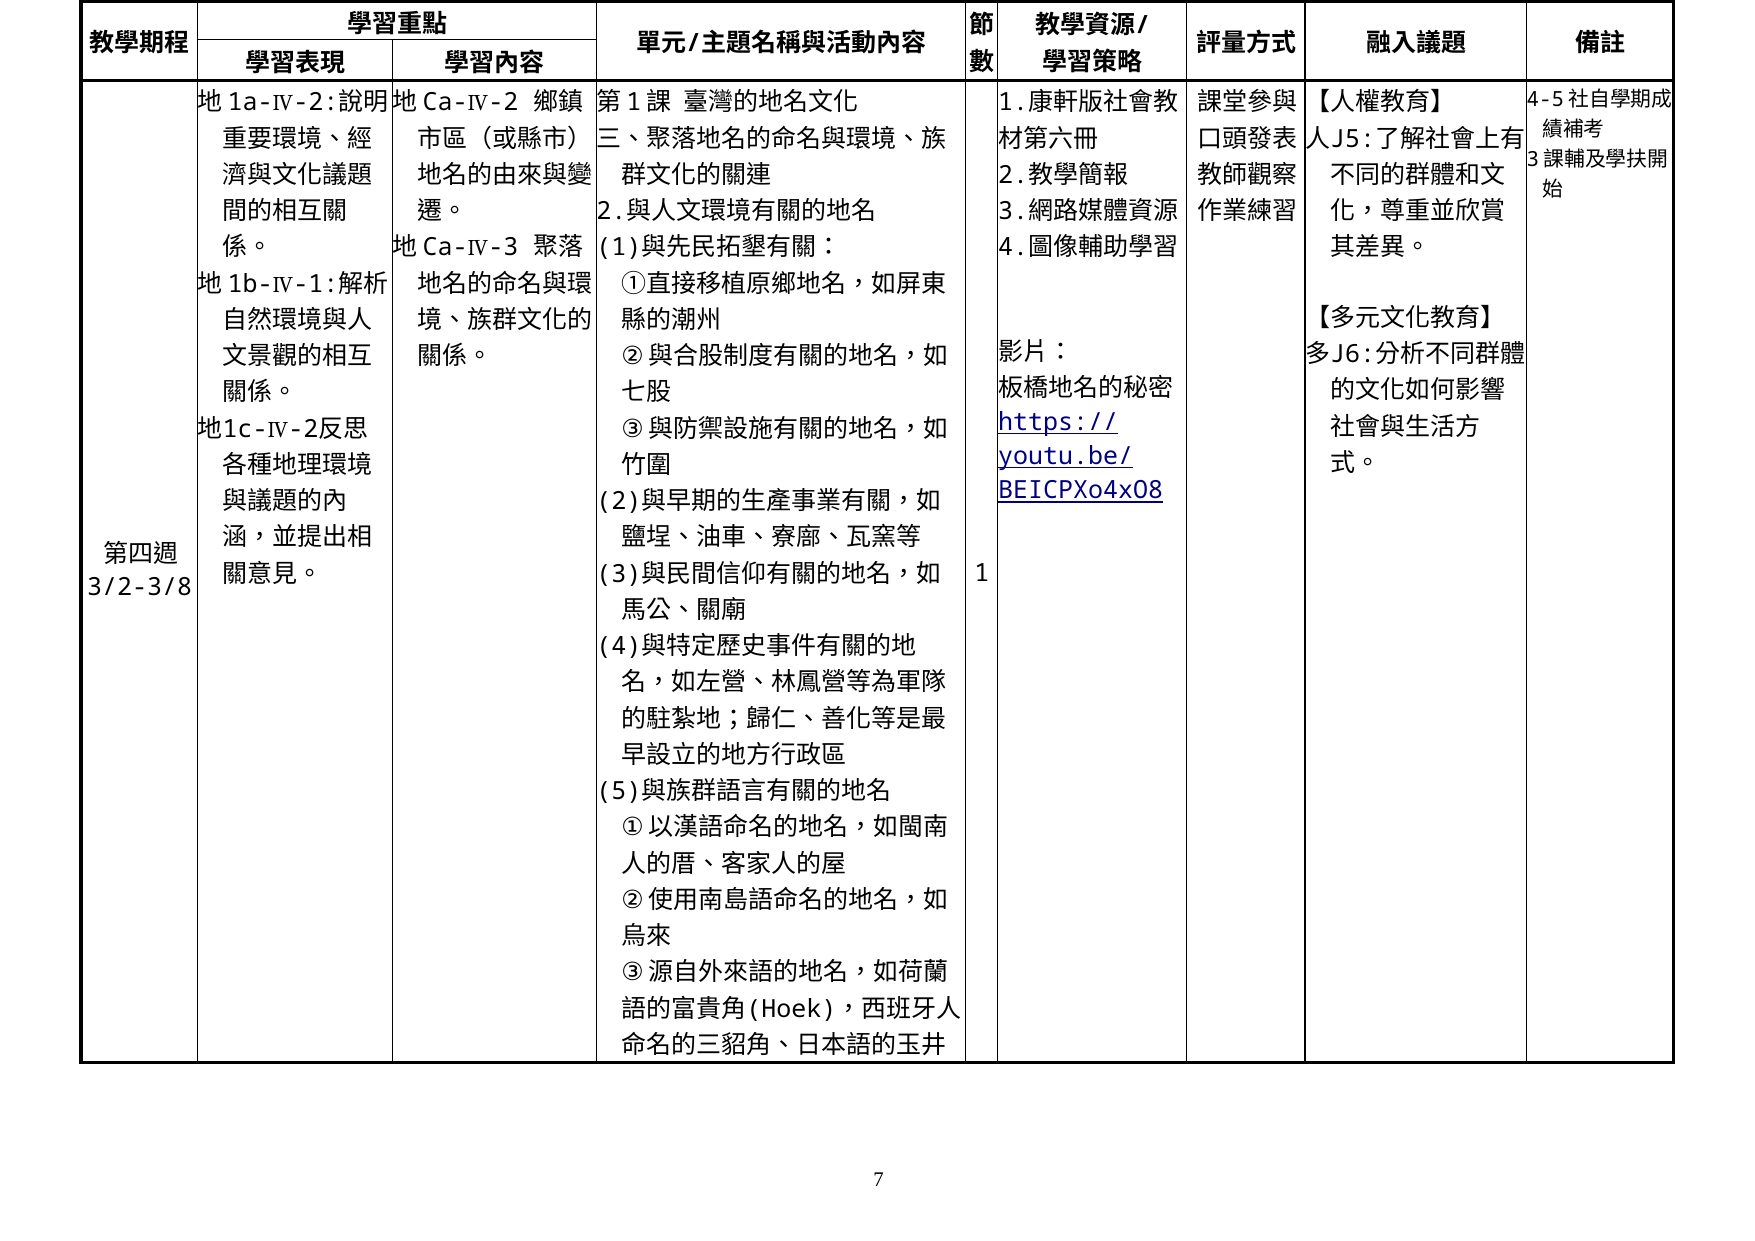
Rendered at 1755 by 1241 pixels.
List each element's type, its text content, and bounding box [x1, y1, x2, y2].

table_cell 課堂參與 口頭發表 教師觀察 作業練習 [1187, 82, 1304, 1061]
table_header 學習重點 [198, 3, 596, 39]
table_header 教學資源/ 學習策略 [998, 3, 1186, 79]
table_cell 地Ca-Ⅳ-2 鄉鎮市區（或縣市）地名的由來與變遷。 地Ca-Ⅳ-3 聚落地名的命名與環境、族群文化的關係。 [393, 82, 596, 1061]
table_cell 1.康軒版社會教材第六冊 2.教學簡報 3.網路媒體資源 4.圖像輔助學習 影片： 板橋地名的秘密 https://youtu.be/BEICPXo4xO8 [998, 82, 1186, 1061]
table_cell 【人權教育】 人J5:了解社會上有不同的群體和文化，尊重並欣賞其差異。 【多元文化教育】 多J6:分析不同群體的文化如何影響社會與生活方式。 [1306, 82, 1526, 1061]
table_header 備註 [1527, 3, 1672, 79]
table_cell 1 [966, 82, 997, 1061]
table_cell 4-5社自學期成績補考 3課輔及學扶開始 [1527, 82, 1672, 1061]
table_header 教學期程 [83, 3, 197, 79]
table_cell 學習內容 [393, 40, 596, 79]
table_cell 第四週 3/2-3/8 [83, 82, 197, 1061]
table_header 節數 [966, 3, 997, 79]
table_header 融入議題 [1306, 3, 1526, 79]
table_cell 第1課 臺灣的地名文化 三、聚落地名的命名與環境、族群文化的關連 2.與人文環境有關的地名 (1)與先民拓墾有關： ①直接移植原鄉地名，如屏東縣的潮州 ②與合股制度有關的地名，如七股 ③與防禦設施有關的地名，如竹圍 (2)與早期的生產事業有關，如鹽埕、油車、寮廍、瓦窯等 (3)與民間信仰有關的地名，如馬公、關廟 (4)與特定歷史事件有關的地名，如左營、林鳳營等為軍隊的駐紮地；歸仁、善化等是最早設立的地方行政區 (5)與族群語言有關的地名 ①以漢語命名的地名，如閩南人的厝、客家人的屋 ②使用南島語命名的地名，如烏來 ③源自外來語的地名，如荷蘭語的富貴角(Hoek)，西班牙人命名的三貂角、日本語的玉井 [597, 82, 965, 1061]
table_cell 學習表現 [198, 40, 392, 79]
table_header 單元/主題名稱與活動內容 [597, 3, 965, 79]
table_header 評量方式 [1187, 3, 1304, 79]
table_cell 地1a-Ⅳ-2:說明重要環境、經濟與文化議題間的相互關係。 地1b-Ⅳ-1:解析自然環境與人文景觀的相互關係。 地1c-Ⅳ-2反思各種地理環境與議題的內涵，並提出相關意見。 [198, 82, 392, 1061]
